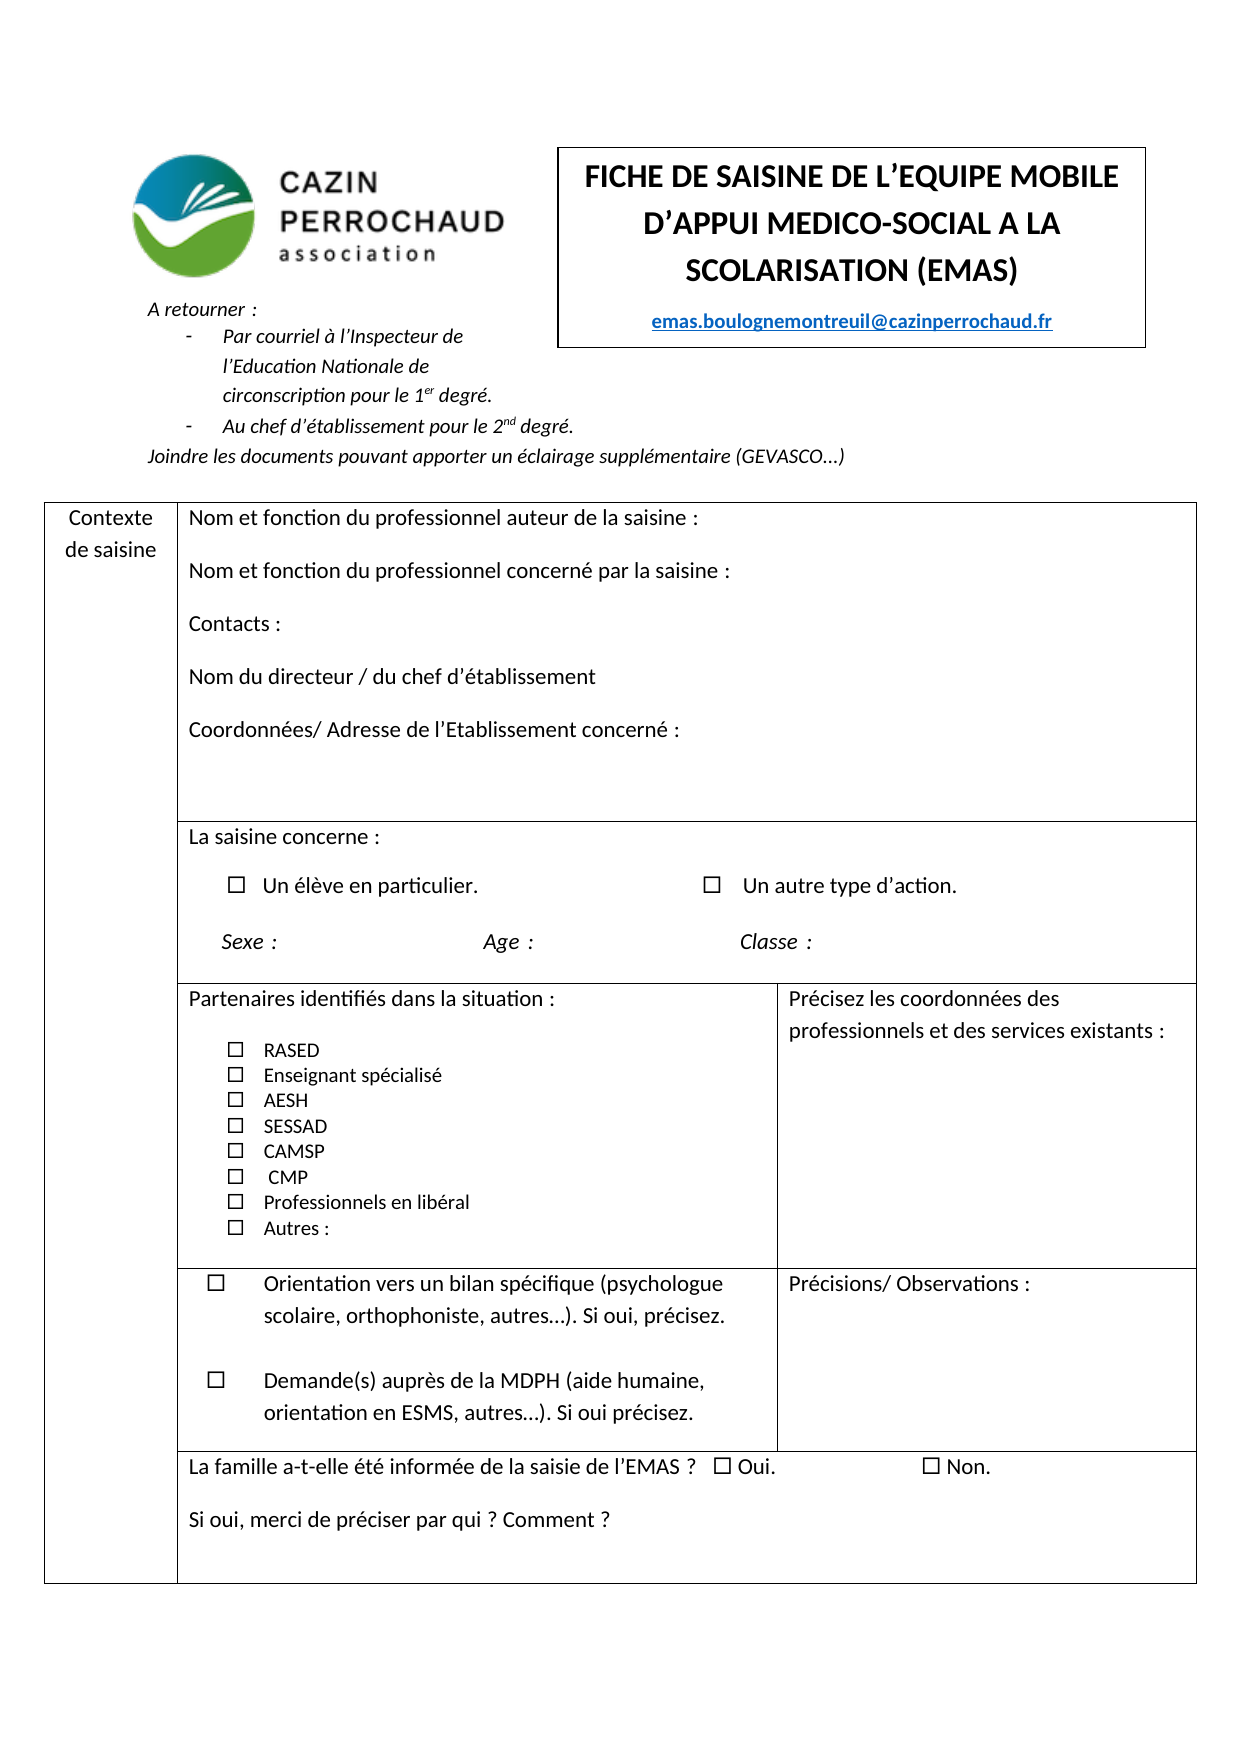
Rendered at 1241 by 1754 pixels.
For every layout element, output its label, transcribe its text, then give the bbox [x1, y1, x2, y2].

table_cell Précisions/ Observations : [778, 1269, 1196, 1451]
list Par courriel à l’Inspecteur de l’Education Nationale de circonscription pour le 1er degré. [185, 321, 1093, 408]
text emas.boulognemontreuil@cazinperrochaud.fr [573, 308, 1131, 333]
picture [117, 147, 516, 282]
table_cell Partenaires identifiés dans la situation : RASED Enseignant spécialisé AESH SESSAD CAMSP CMP Professionnels en libéral Autres : [178, 984, 777, 1268]
list Au chef d’établissement pour le 2nd degré. [185, 411, 1093, 439]
table_header Nom et fonction du professionnel auteur de la saisine : Nom et fonction du professionnel concerné par la saisine : Contacts : Nom du directeur / du chef d’établissement Coordonnées/ Adresse de l’Etablissement concerné : [178, 503, 1196, 821]
table_cell La famille a-t-elle été informée de la saisie de l’EMAS ?  Oui.  Non. Si oui, merci de préciser par qui ? Comment ? [178, 1452, 1196, 1583]
table_cell Orientation vers un bilan spécifique (psychologue scolaire, orthophoniste, autres…). Si oui, précisez. Demande(s) auprès de la MDPH (aide humaine, orientation en ESMS, autres…). Si oui précisez. [178, 1269, 777, 1451]
text Joindre les documents pouvant apporter un éclairage supplémentaire (GEVASCO...) [148, 444, 1093, 469]
table_cell La saisine concerne : Un élève en particulier.  Un autre type d’action. Sexe : Age : Classe : [178, 822, 1196, 983]
table_header Contexte de saisine [45, 503, 177, 1583]
text A retourner : [148, 246, 557, 321]
table_cell Précisez les coordonnées des professionnels et des services existants : [778, 984, 1196, 1268]
text FICHE DE SAISINE DE L’EQUIPE MOBILE D’APPUI MEDICO-SOCIAL A LA SCOLARISATION (EMAS) [573, 155, 1131, 289]
